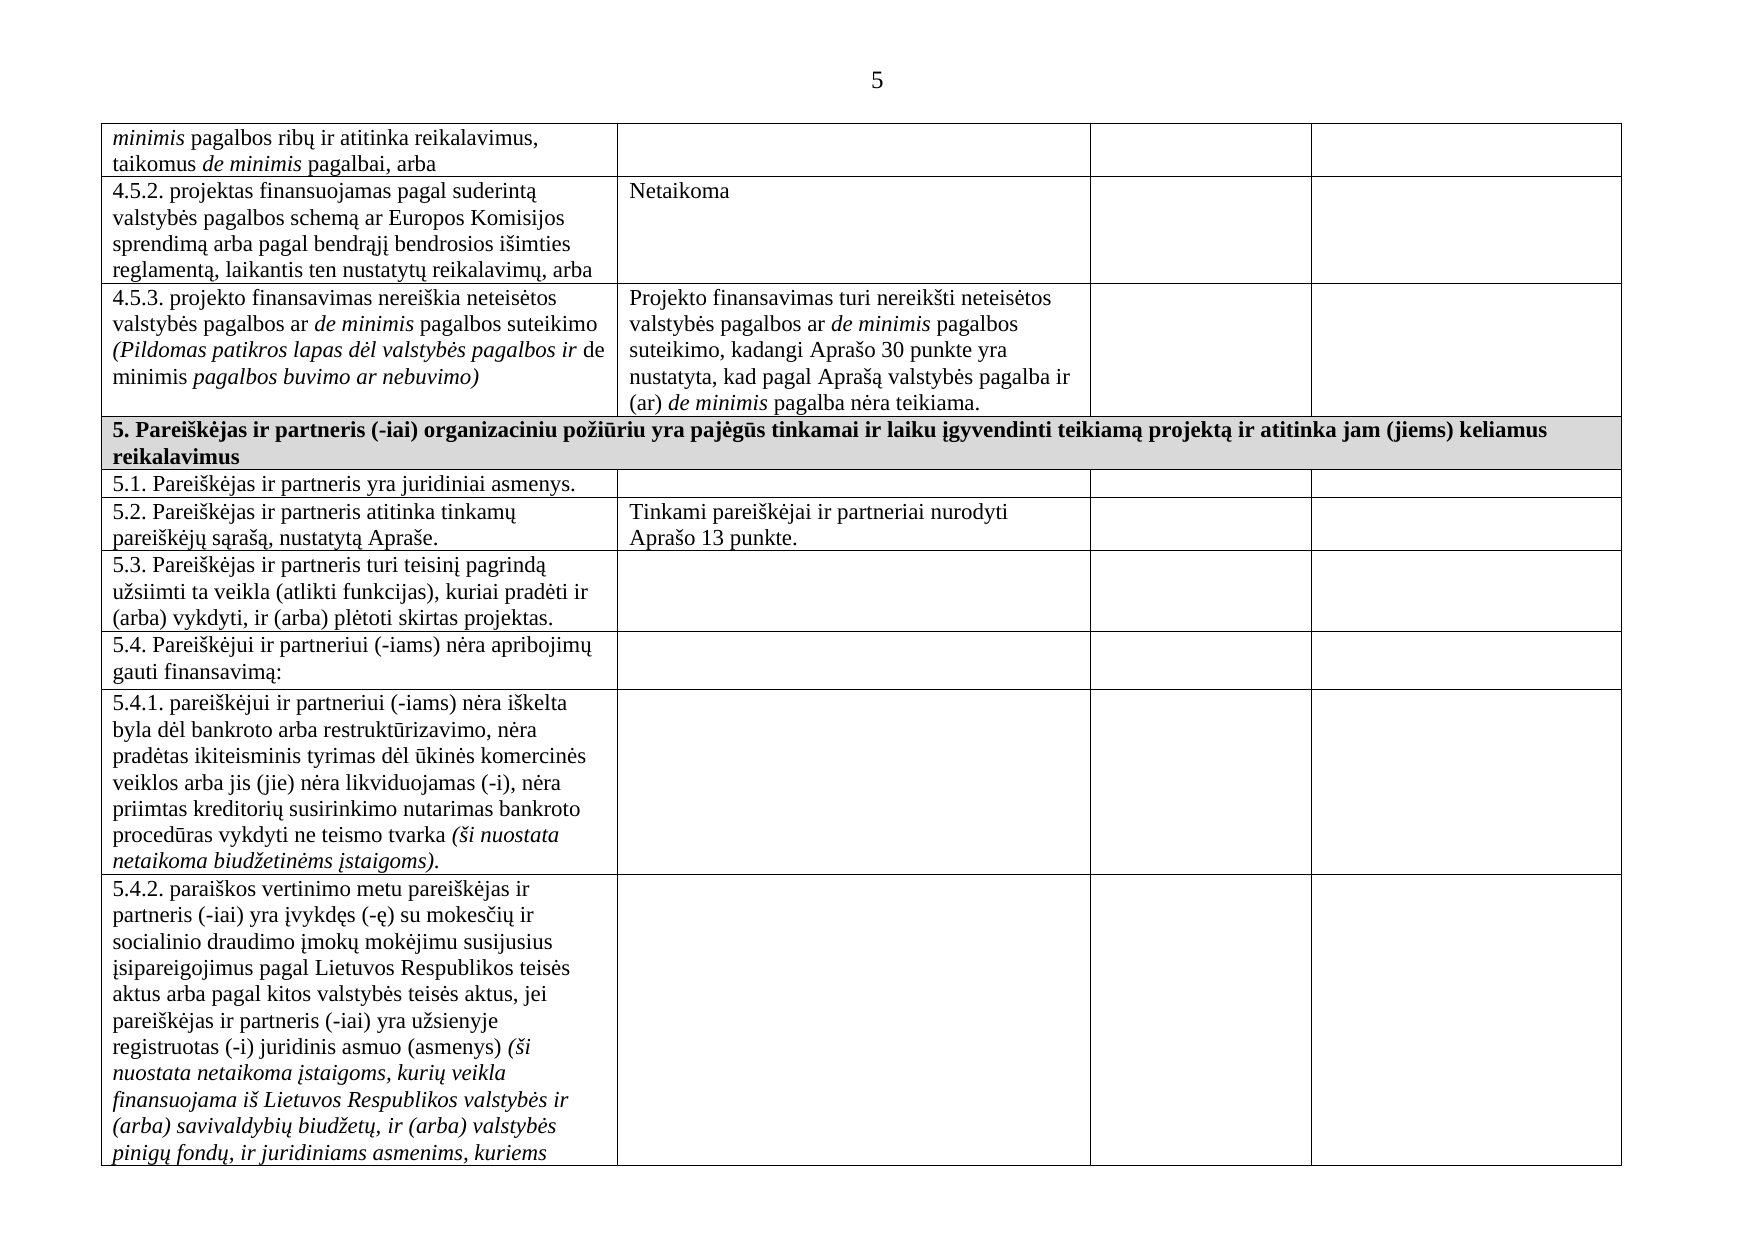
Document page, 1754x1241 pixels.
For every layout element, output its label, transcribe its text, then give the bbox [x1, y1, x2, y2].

table_cell [1091, 498, 1311, 550]
table_cell 4.5.2. projektas finansuojamas pagal suderintą valstybės pagalbos schemą ar Europos Komisijos sprendimą arba pagal bendrąjį bendrosios išimties reglamentą, laikantis ten nustatytų reikalavimų, arba [102, 177, 617, 283]
table_cell [1312, 875, 1621, 1165]
table_cell [618, 690, 1090, 874]
table_cell [1091, 690, 1311, 874]
table_cell [1091, 284, 1311, 416]
table_cell [1091, 632, 1311, 688]
table_cell 5. Pareiškėjas ir partneris (-iai) organizaciniu požiūriu yra pajėgūs tinkamai ir laiku įgyvendinti teikiamą projektą ir atitinka jam (jiems) keliamus reikalavimus [102, 417, 1621, 469]
table_cell 5.4. Pareiškėjui ir partneriui (-iams) nėra apribojimų gauti finansavimą: [102, 632, 617, 688]
table_cell [618, 470, 1090, 497]
table_cell [618, 551, 1090, 631]
table_cell [1091, 875, 1311, 1165]
table_cell Netaikoma [618, 177, 1090, 283]
table_cell [1312, 498, 1621, 550]
table_cell [618, 632, 1090, 688]
table_cell [1312, 470, 1621, 497]
table_cell minimis pagalbos ribų ir atitinka reikalavimus, taikomus de minimis pagalbai, arba [102, 124, 617, 176]
table_cell [1312, 284, 1621, 416]
table_cell 5.4.1. pareiškėjui ir partneriui (-iams) nėra iškelta byla dėl bankroto arba restruktūrizavimo, nėra pradėtas ikiteisminis tyrimas dėl ūkinės komercinės veiklos arba jis (jie) nėra likviduojamas (-i), nėra priimtas kreditorių susirinkimo nutarimas bankroto procedūras vykdyti ne teismo tvarka (ši nuostata netaikoma biudžetinėms įstaigoms). [102, 690, 617, 874]
table_cell [1091, 124, 1311, 176]
table_cell [1091, 470, 1311, 497]
table_cell 5.3. Pareiškėjas ir partneris turi teisinį pagrindą užsiimti ta veikla (atlikti funkcijas), kuriai pradėti ir (arba) vykdyti, ir (arba) plėtoti skirtas projektas. [102, 551, 617, 631]
table_cell Tinkami pareiškėjai ir partneriai nurodyti Aprašo 13 punkte. [618, 498, 1090, 550]
table_cell [1312, 124, 1621, 176]
table_cell [1312, 690, 1621, 874]
table_cell [1312, 177, 1621, 283]
table_cell [1312, 632, 1621, 688]
table_cell [618, 875, 1090, 1165]
table_cell Projekto finansavimas turi nereikšti neteisėtos valstybės pagalbos ar de minimis pagalbos suteikimo, kadangi Aprašo 30 punkte yra nustatyta, kad pagal Aprašą valstybės pagalba ir (ar) de minimis pagalba nėra teikiama. [618, 284, 1090, 416]
table_cell 5.4.2. paraiškos vertinimo metu pareiškėjas ir partneris (-iai) yra įvykdęs (-ę) su mokesčių ir socialinio draudimo įmokų mokėjimu susijusius įsipareigojimus pagal Lietuvos Respublikos teisės aktus arba pagal kitos valstybės teisės aktus, jei pareiškėjas ir partneris (-iai) yra užsienyje registruotas (-i) juridinis asmuo (asmenys) (ši nuostata netaikoma įstaigoms, kurių veikla finansuojama iš Lietuvos Respublikos valstybės ir (arba) savivaldybių biudžetų, ir (arba) valstybės pinigų fondų, ir juridiniams asmenims, kuriems [102, 875, 617, 1165]
table_cell 4.5.3. projekto finansavimas nereiškia neteisėtos valstybės pagalbos ar de minimis pagalbos suteikimo (Pildomas patikros lapas dėl valstybės pagalbos ir de minimis pagalbos buvimo ar nebuvimo) [102, 284, 617, 416]
table_cell 5.1. Pareiškėjas ir partneris yra juridiniai asmenys. [102, 470, 617, 497]
table_cell [1091, 177, 1311, 283]
table_cell [1091, 551, 1311, 631]
table_cell [1312, 551, 1621, 631]
table_cell 5.2. Pareiškėjas ir partneris atitinka tinkamų pareiškėjų sąrašą, nustatytą Apraše. [102, 498, 617, 550]
table_cell [618, 124, 1090, 176]
